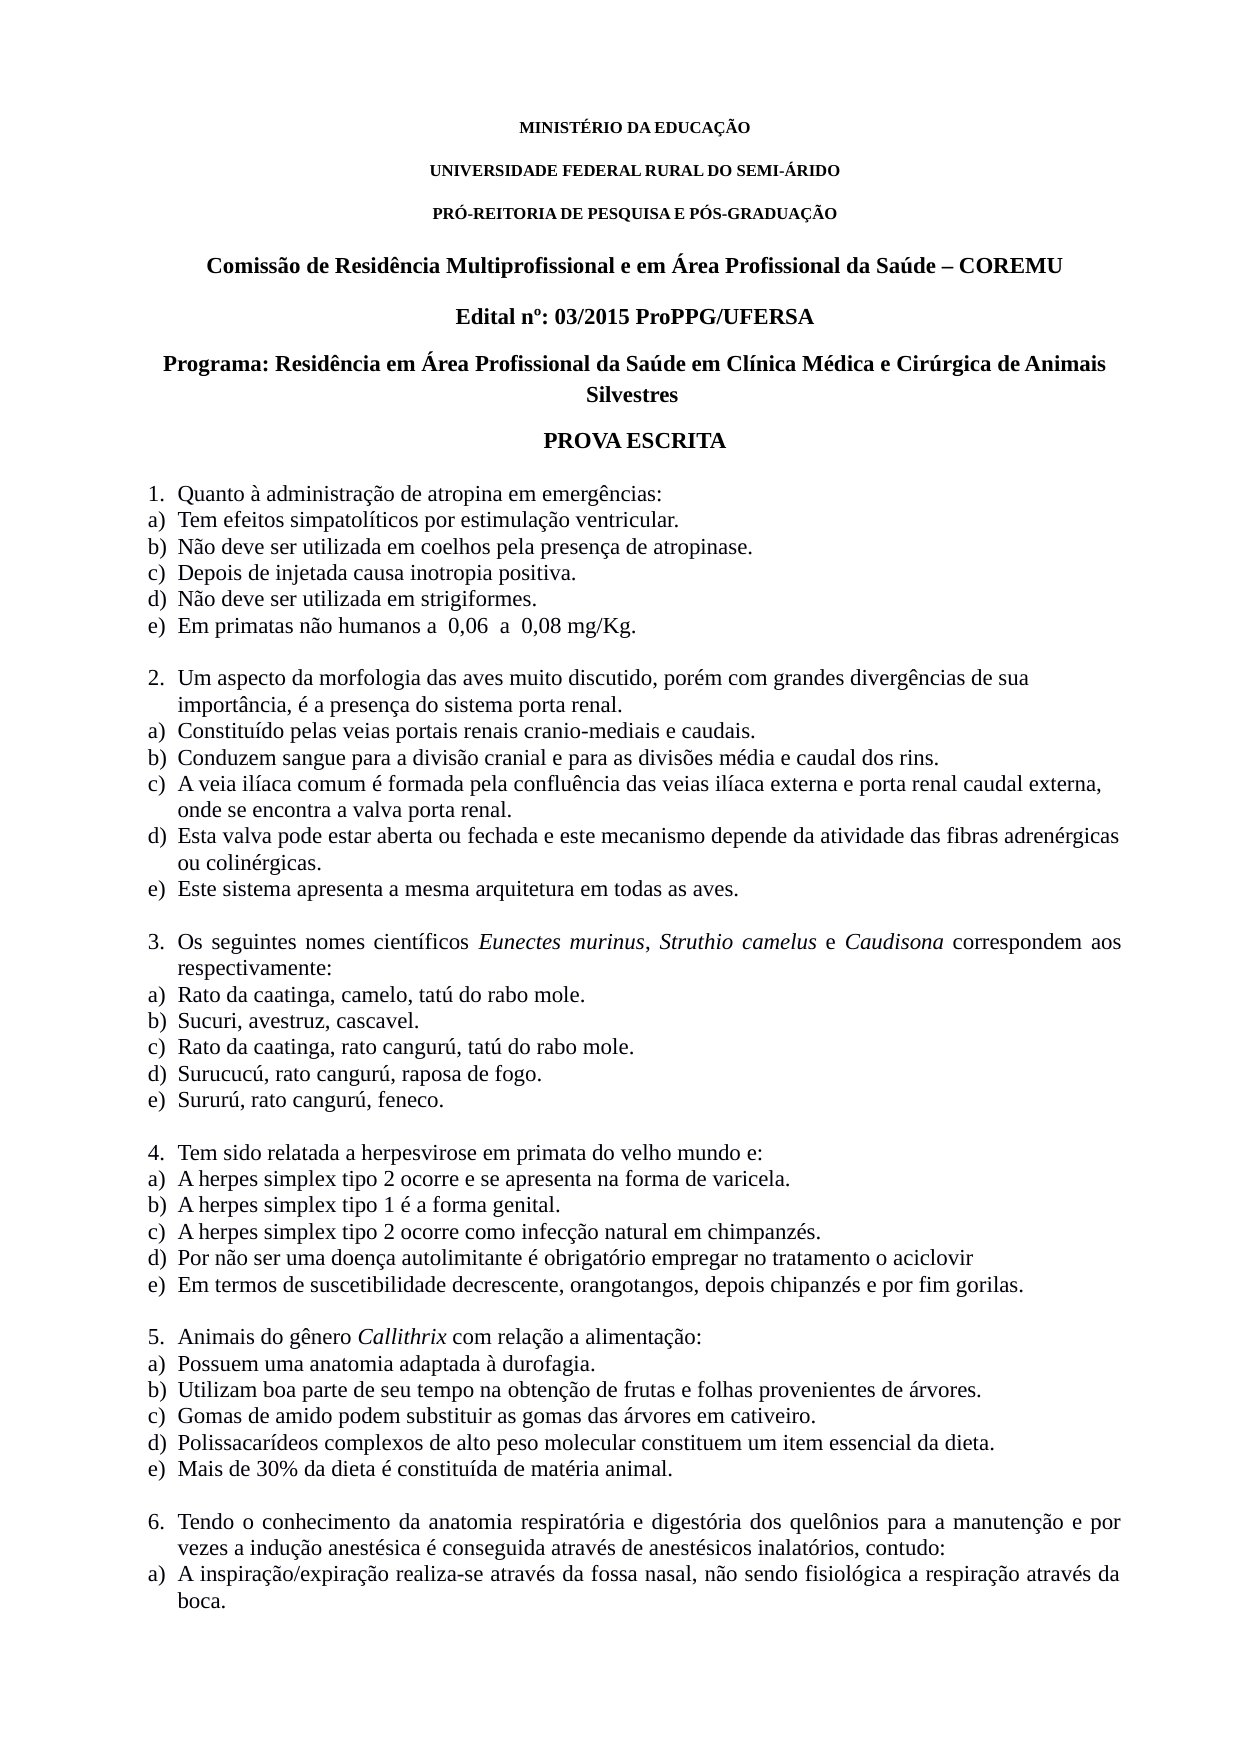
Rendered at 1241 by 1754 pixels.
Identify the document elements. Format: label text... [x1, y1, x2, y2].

list A veia ilíaca comum é formada pela confluência das veias ilíaca externa e porta renal caudal externa, onde se encontra a valva porta renal. [148, 770, 1122, 823]
list Não deve ser utilizada em coelhos pela presença de atropinase. [148, 533, 1122, 559]
list Sucuri, avestruz, cascavel. [148, 1007, 1122, 1033]
list A herpes simplex tipo 2 ocorre e se apresenta na forma de varicela. [148, 1165, 1122, 1192]
list Tem sido relatada a herpesvirose em primata do velho mundo e: [148, 1139, 1122, 1165]
list A inspiração/expiração realiza-se através da fossa nasal, não sendo fisiológica a respiração através da boca. [148, 1561, 1122, 1613]
list Este sistema apresenta a mesma arquitetura em todas as aves. [148, 875, 1122, 902]
list Utilizam boa parte de seu tempo na obtenção de frutas e folhas provenientes de árvores. [148, 1376, 1122, 1402]
list Possuem uma anatomia adaptada à durofagia. [148, 1350, 1122, 1376]
list Polissacarídeos complexos de alto peso molecular constituem um item essencial da dieta. [148, 1429, 1122, 1455]
list Um aspecto da morfologia das aves muito discutido, porém com grandes divergências de sua importância, é a presença do sistema porta renal. [148, 664, 1122, 717]
list Não deve ser utilizada em strigiformes. [148, 585, 1122, 612]
list Sururú, rato cangurú, feneco. [148, 1086, 1122, 1112]
list Em primatas não humanos a 0,06 a 0,08 mg/Kg. [148, 612, 1122, 638]
list Tem efeitos simpatolíticos por estimulação ventricular. [148, 506, 1122, 533]
text Programa: Residência em Área Profissional da Saúde em Clínica Médica e Cirúrgica de Animais Silvestres [148, 349, 1122, 407]
list Depois de injetada causa inotropia positiva. [148, 559, 1122, 585]
list Em termos de suscetibilidade decrescente, orangotangos, depois chipanzés e por fim gorilas. [148, 1271, 1122, 1297]
list Surucucú, rato cangurú, raposa de fogo. [148, 1060, 1122, 1086]
list Gomas de amido podem substituir as gomas das árvores em cativeiro. [148, 1402, 1122, 1429]
list Constituído pelas veias portais renais cranio-mediais e caudais. [148, 717, 1122, 743]
list Esta valva pode estar aberta ou fechada e este mecanismo depende da atividade das fibras adrenérgicas ou colinérgicas. [148, 823, 1122, 875]
text Comissão de Residência Multiprofissional e em Área Profissional da Saúde – COREMU [148, 252, 1122, 279]
list Por não ser uma doença autolimitante é obrigatório empregar no tratamento o aciclovir [148, 1244, 1122, 1271]
list Quanto à administração de atropina em emergências: [148, 480, 1122, 506]
list Animais do gênero Callithrix com relação a alimentação: [148, 1323, 1122, 1350]
list A herpes simplex tipo 1 é a forma genital. [148, 1192, 1122, 1218]
list Rato da caatinga, rato cangurú, tatú do rabo mole. [148, 1033, 1122, 1060]
text PROVA ESCRITA [148, 427, 1122, 454]
list Rato da caatinga, camelo, tatú do rabo mole. [148, 981, 1122, 1007]
list Os seguintes nomes científicos Eunectes murinus, Struthio camelus e Caudisona correspondem aos respectivamente: [148, 928, 1122, 981]
list Mais de 30% da dieta é constituída de matéria animal. [148, 1455, 1122, 1481]
text Edital nº: 03/2015 ProPPG/UFERSA [148, 303, 1122, 330]
list A herpes simplex tipo 2 ocorre como infecção natural em chimpanzés. [148, 1218, 1122, 1244]
list Conduzem sangue para a divisão cranial e para as divisões média e caudal dos rins. [148, 743, 1122, 770]
list Tendo o conhecimento da anatomia respiratória e digestória dos quelônios para a manutenção e por vezes a indução anestésica é conseguida através de anestésicos inalatórios, contudo: [148, 1508, 1122, 1561]
